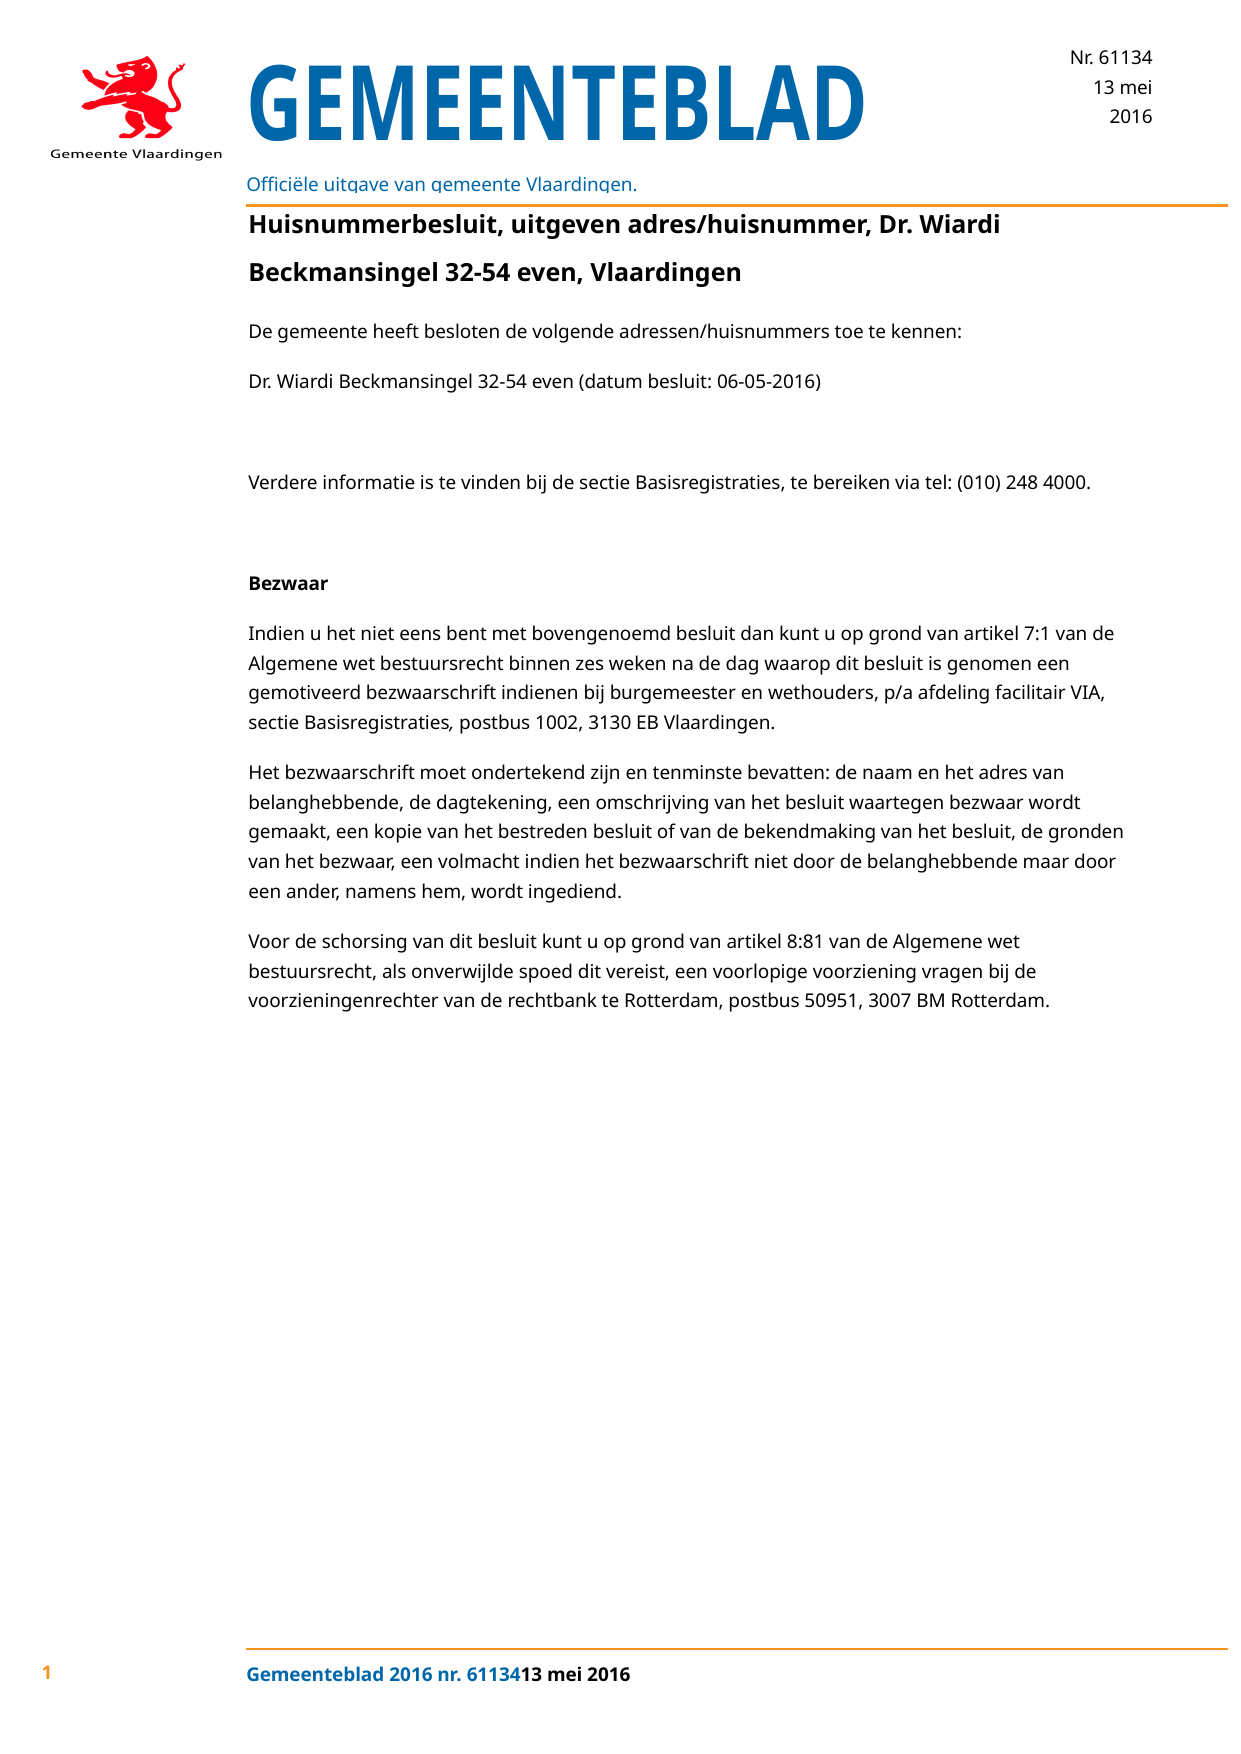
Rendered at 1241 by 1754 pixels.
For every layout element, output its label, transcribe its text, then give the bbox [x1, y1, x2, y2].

text Het bezwaarschrift moet ondertekend zijn en tenminste bevatten: de naam en het adres van belanghebbende, de dagtekening, een omschrijving van het besluit waartegen bezwaar wordt gemaakt, een kopie van het bestreden besluit of van de bekendmaking van het besluit, de gronden van het bezwaar, een volmacht indien het bezwaarschrift niet door de belanghebbende maar door een ander, namens hem, wordt ingediend. [248, 759, 1152, 904]
picture [41, 47, 231, 172]
text Dr. Wiardi Beckmansingel 32-54 even (datum besluit: 06-05-2016) [248, 368, 1152, 394]
text Huisnummerbesluit, uitgeven adres/huisnummer, Dr. Wiardi Beckmansingel 32-54 even, Vlaardingen [248, 207, 1152, 288]
text Bezwaar [248, 570, 1152, 596]
text Voor de schorsing van dit besluit kunt u op grond van artikel 8:81 van de Algemene wet bestuursrecht, als onverwijlde spoed dit vereist, een voorlopige voorziening vragen bij de voorzieningenrechter van de rechtbank te Rotterdam, postbus 50951, 3007 BM Rotterdam. [248, 928, 1152, 1013]
text Verdere informatie is te vinden bij de sectie Basisregistraties, te bereiken via tel: (010) 248 4000. [248, 469, 1152, 495]
text Indien u het niet eens bent met bovengenoemd besluit dan kunt u op grond van artikel 7:1 van de Algemene wet bestuursrecht binnen zes weken na de dag waarop dit besluit is genomen een gemotiveerd bezwaarschrift indienen bij burgemeester en wethouders, p/a afdeling facilitair VIA, sectie Basisregistraties, postbus 1002, 3130 EB Vlaardingen. [248, 620, 1152, 735]
text De gemeente heeft besloten de volgende adressen/huisnummers toe te kennen: [248, 318, 1152, 344]
